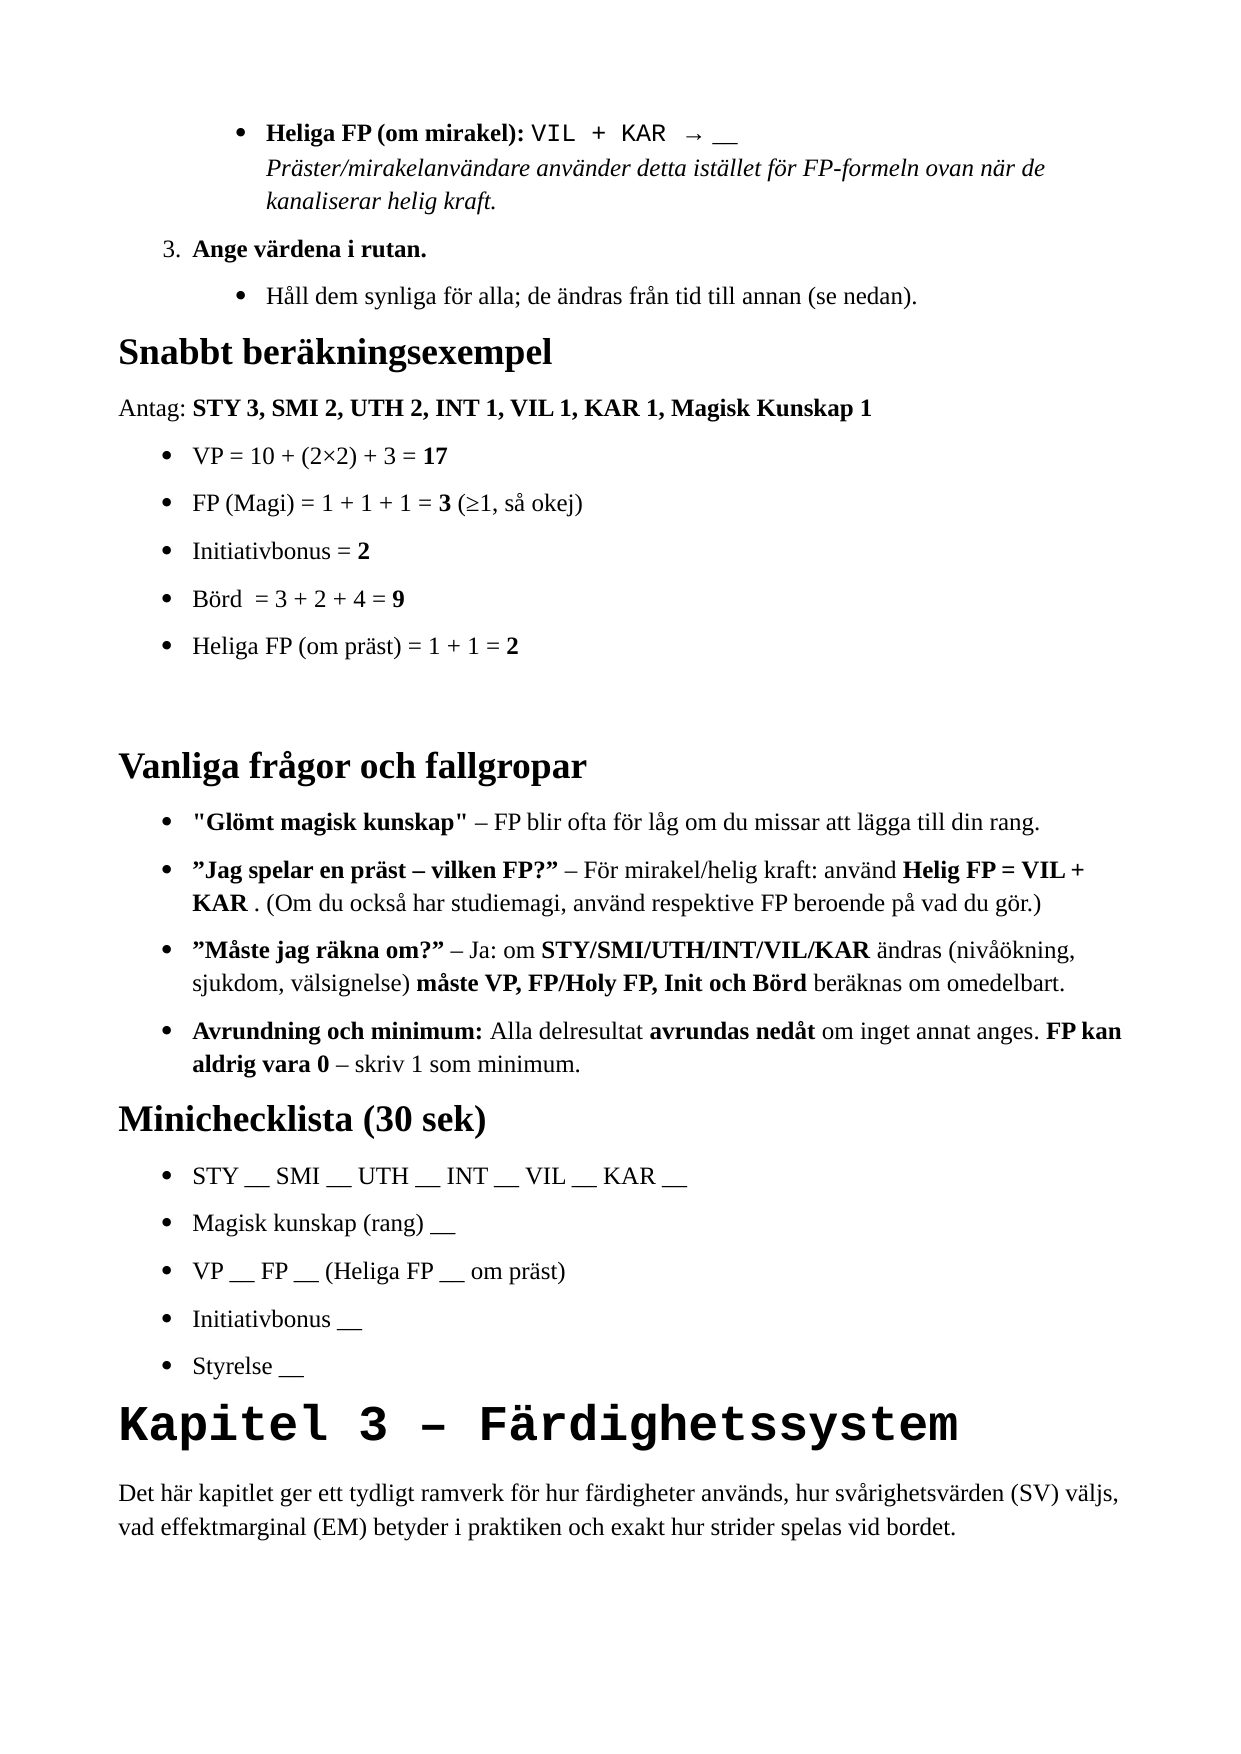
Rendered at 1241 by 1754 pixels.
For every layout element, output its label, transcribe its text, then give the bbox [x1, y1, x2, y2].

list Ange värdena i rutan. [162, 234, 1122, 263]
list ”Jag spelar en präst – vilken FP?” – För mirakel/helig kraft: använd Helig FP = VIL + KAR . (Om du också har studiemagi, använd respektive FP beroende på vad du gör.) [162, 855, 1122, 917]
list Initiativbonus __ [162, 1304, 1122, 1332]
list Initiativbonus = 2 [162, 536, 1122, 565]
list ”Måste jag räkna om?” – Ja: om STY/SMI/UTH/INT/VIL/KAR ändras (nivåökning, sjukdom, välsignelse) måste VP, FP/Holy FP, Init och Börd beräknas om omedelbart. [162, 935, 1122, 997]
list VP __ FP __ (Heliga FP __ om präst) [162, 1256, 1122, 1285]
list Håll dem synliga för alla; de ändras från tid till annan (se nedan). [236, 281, 1122, 310]
subtitle Snabbt beräkningsexempel [118, 329, 1122, 372]
text Antag: STY 3, SMI 2, UTH 2, INT 1, VIL 1, KAR 1, Magisk Kunskap 1 [118, 393, 1122, 422]
subtitle Vanliga frågor och fallgropar [118, 743, 1122, 786]
subtitle Minichecklista (30 sek) [118, 1097, 1122, 1140]
list Styrelse __ [162, 1351, 1122, 1380]
list Heliga FP (om mirakel): VIL + KAR → __ Präster/mirakelanvändare använder detta istället för FP-formeln ovan när de kanaliserar helig kraft. [236, 118, 1122, 215]
list Avrundning och minimum: Alla delresultat avrundas nedåt om inget annat anges. FP kan aldrig vara 0 – skriv 1 som minimum. [162, 1016, 1122, 1078]
list Magisk kunskap (rang) __ [162, 1208, 1122, 1237]
subtitle Kapitel 3 – Färdighetssystem [118, 1399, 1122, 1456]
list "Glömt magisk kunskap" – FP blir ofta för låg om du missar att lägga till din rang. [162, 807, 1122, 836]
text Det här kapitlet ger ett tydligt ramverk för hur färdigheter används, hur svårighetsvärden (SV) väljs, vad effektmarginal (EM) betyder i praktiken och exakt hur strider spelas vid bordet. [118, 1478, 1122, 1540]
list Börd = 3 + 2 + 4 = 9 [162, 584, 1122, 612]
list VP = 10 + (2×2) + 3 = 17 [162, 441, 1122, 469]
list STY __ SMI __ UTH __ INT __ VIL __ KAR __ [162, 1161, 1122, 1189]
list FP (Magi) = 1 + 1 + 1 = 3 (≥1, så okej) [162, 488, 1122, 517]
list Heliga FP (om präst) = 1 + 1 = 2 [162, 631, 1122, 660]
